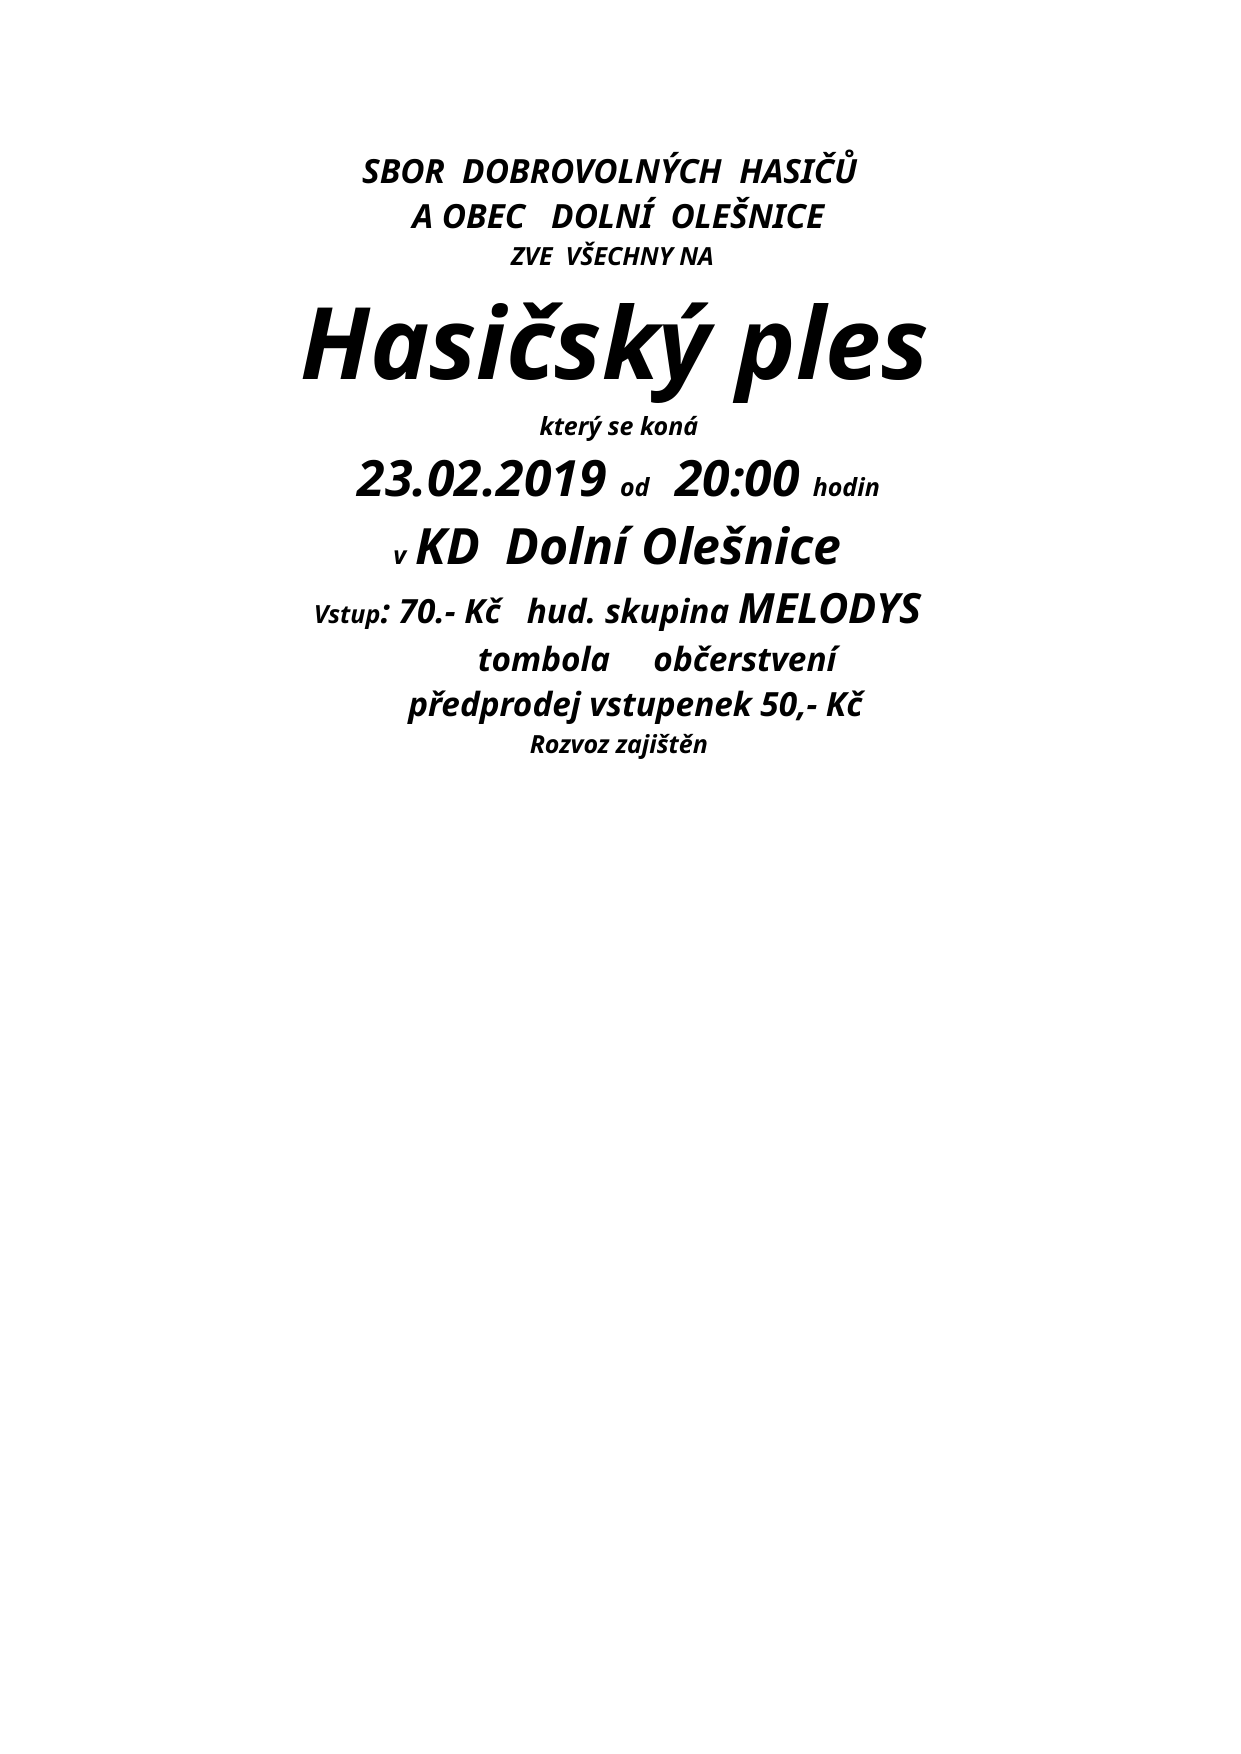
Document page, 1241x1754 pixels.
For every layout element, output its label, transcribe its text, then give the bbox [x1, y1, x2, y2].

text v KD Dolní Olešnice [148, 511, 1093, 579]
text Rozvoz zajištěn [148, 727, 1093, 761]
text Hasičský ples [148, 272, 1093, 409]
text A OBEC DOLNÍ OLEŠNICE [148, 193, 1093, 238]
text 23.02.2019 od 20:00 hodin [148, 443, 1093, 511]
text tombola občerstvení [148, 636, 1093, 681]
text ZVE VŠECHNY NA [148, 238, 1093, 272]
text Vstup: 70.- Kč hud. skupina MELODYS [148, 579, 1093, 636]
text předprodej vstupenek 50,- Kč [148, 681, 1093, 727]
text který se koná [148, 409, 1093, 443]
text SBOR DOBROVOLNÝCH HASIČŮ [148, 148, 1093, 193]
